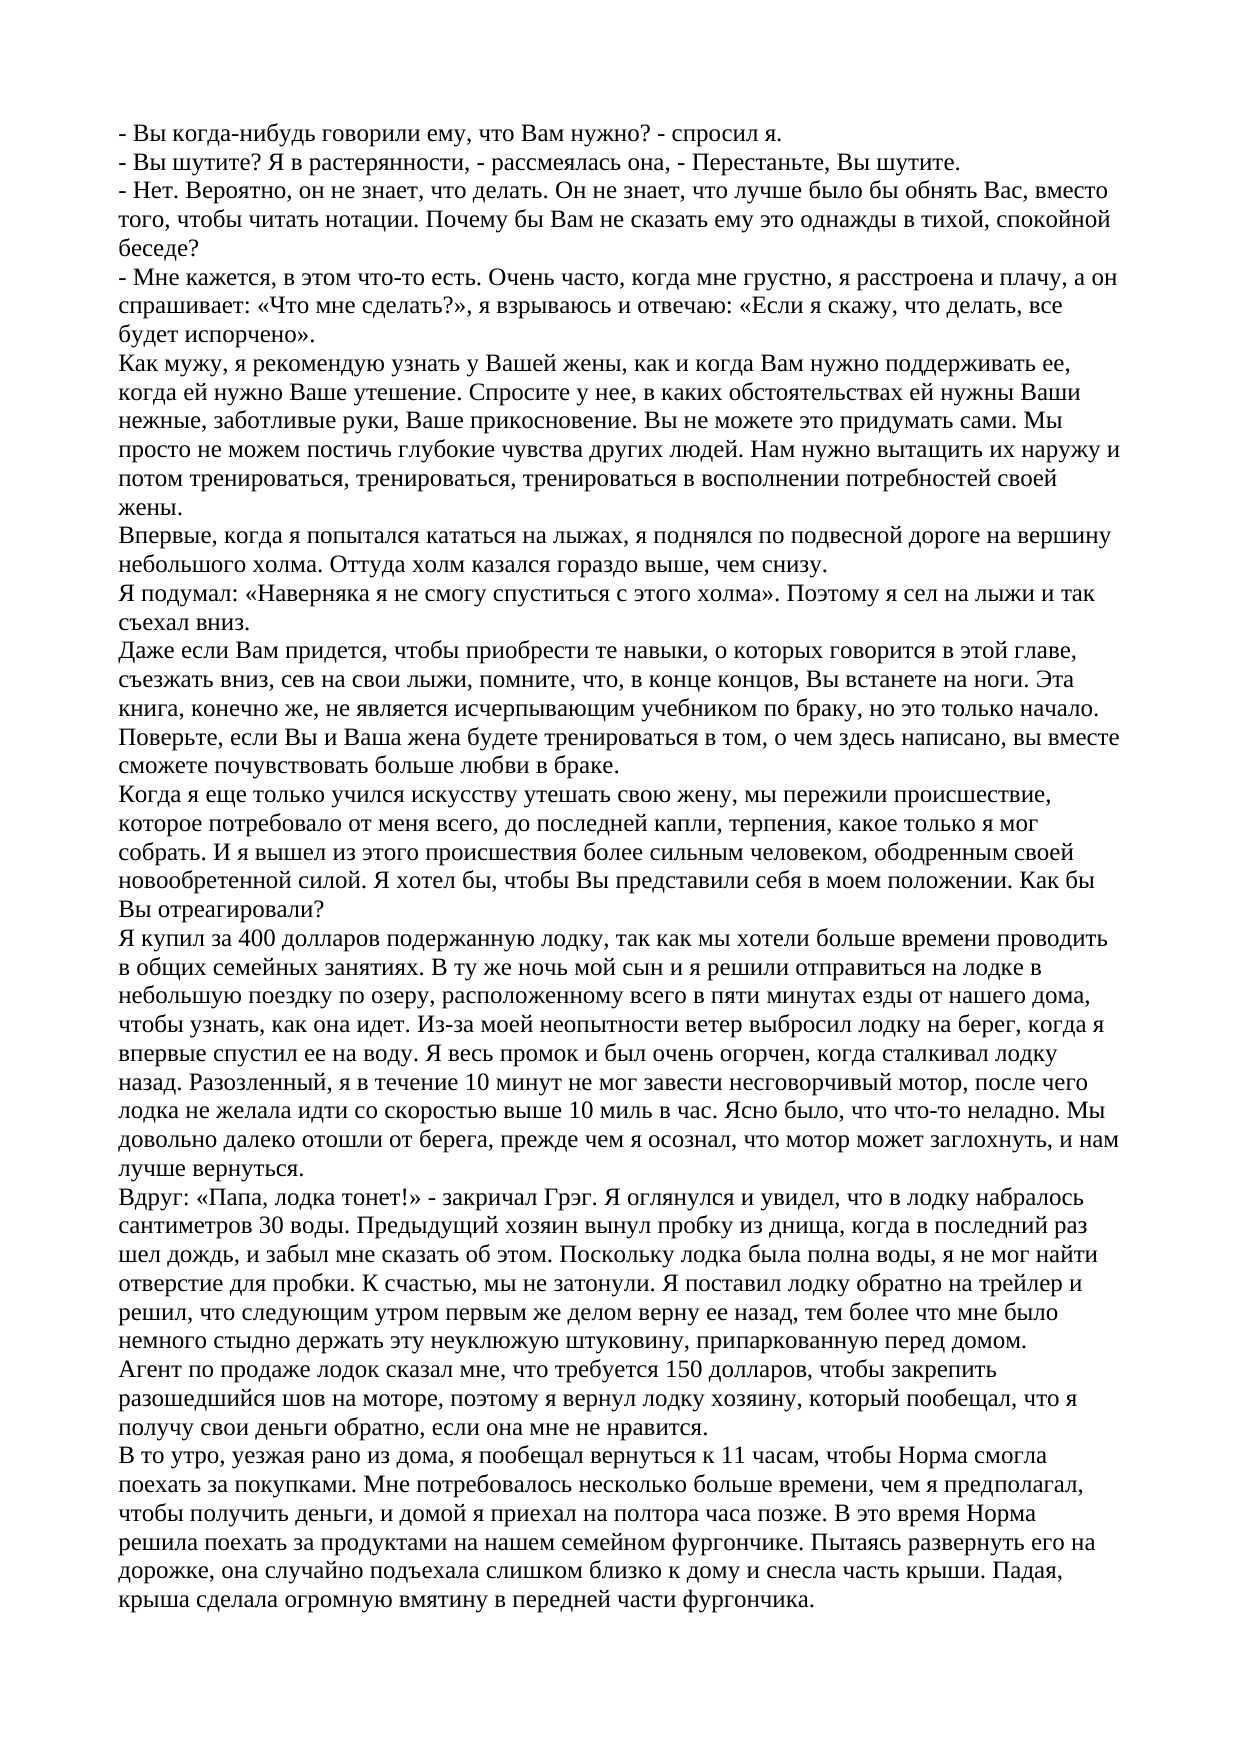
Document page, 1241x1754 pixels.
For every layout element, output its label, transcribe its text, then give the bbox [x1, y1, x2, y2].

text - Вы шутите? Я в растерянности, - рассмеялась она, - Перестаньте, Вы шутите. [118, 147, 1122, 176]
text - Мне кажется, в этом что-то есть. Очень часто, когда мне грустно, я расстроена и плачу, а он спрашивает: «Что мне сделать?», я взрываюсь и отвечаю: «Если я скажу, что делать, все будет испорчено». [118, 262, 1122, 348]
text Вдруг: «Папа, лодка тонет!» - закричал Грэг. Я оглянулся и увидел, что в лодку набралось сантиметров 30 воды. Предыдущий хозяин вынул пробку из днища, когда в последний раз шел дождь, и забыл мне сказать об этом. По­скольку лодка была полна воды, я не мог найти отверстие для пробки. К счастью, мы не затонули. Я поставил лодку обратно на трейлер и решил, что следующим утром пер­вым же делом верну ее назад, тем более что мне было немного стыдно держать эту неуклюжую штуковину, при­паркованную перед домом. [118, 1182, 1122, 1354]
text Даже если Вам придется, чтобы приобрести те навыки, о которых говорится в этой главе, съезжать вниз, сев на свои лыжи, помните, что, в конце концов, Вы встанете на ноги. Эта книга, конечно же, не является исчерпывающим учебником по браку, но это только начало. Поверьте, если Вы и Ваша жена будете тренироваться в том, о чем здесь написано, вы вместе сможете почувствовать больше люб­ви в браке. [118, 636, 1122, 779]
text - Нет. Вероятно, он не знает, что делать. Он не знает, что лучше было бы обнять Вас, вместо того, чтобы читать нотации. Почему бы Вам не сказать ему это однажды в тихой, спокойной беседе? [118, 176, 1122, 262]
text Впервые, когда я попытался кататься на лыжах, я под­нялся по подвесной дороге на вершину небольшого хол­ма. Оттуда холм казался гораздо выше, чем снизу. [118, 521, 1122, 578]
text Агент по продаже лодок сказал мне, что требуется 150 долларов, чтобы закрепить разошедшийся шов на моторе, поэтому я вернул лодку хозяину, который пообещал, что я получу свои деньги обратно, если она мне не нравится. [118, 1354, 1122, 1441]
text Как мужу, я рекомендую узнать у Вашей жены, как и когда Вам нужно поддерживать ее, когда ей нужно Ваше утешение. Спросите у нее, в каких обстоятельствах ей нуж­ны Ваши нежные, заботливые руки, Ваше прикосновение. Вы не можете это придумать сами. Мы просто не можем постичь глубокие чувства других людей. Нам нужно выта­щить их наружу и потом тренироваться, тренировать­ся, тренироваться в восполнении потребностей своей жены. [118, 348, 1122, 521]
text В то утро, уезжая рано из дома, я пообещал вернуться к 11 часам, чтобы Норма смогла поехать за покупками. Мне потребовалось несколько больше времени, чем я пред­полагал, чтобы получить деньги, и домой я приехал на полтора часа позже. В это время Норма решила поехать за продуктами на нашем семейном фургончике. Пытаясь развернуть его на дорожке, она случайно подъехала слиш­ком близко к дому и снесла часть крыши. Падая, крыша сделала огромную вмятину в передней части фургончика. [118, 1441, 1122, 1613]
text Когда я еще только учился искусству утешать свою жену, мы пережили происшествие, которое потребовало от меня всего, до последней капли, терпения, какое только я мог собрать. И я вышел из этого происшествия более сильным человеком, ободренным своей новообретенной силой. Я хотел бы, чтобы Вы представили себя в моем положении. Как бы Вы отреагировали? [118, 779, 1122, 923]
text Я купил за 400 долларов подержанную лодку, так как мы хотели больше времени проводить в общих семей­ных занятиях. В ту же ночь мой сын и я решили отпра­виться на лодке в небольшую поездку по озеру, располо­женному всего в пяти минутах езды от нашего дома, чтобы узнать, как она идет. Из-за моей неопытности ве­тер выбросил лодку на берег, когда я впервые спустил ее на воду. Я весь промок и был очень огорчен, когда стал­кивал лодку назад. Разозленный, я в течение 10 минут не мог завести несговорчивый мотор, после чего лодка не желала идти со скоростью выше 10 миль в час. Ясно было, что что-то неладно. Мы довольно далеко отошли от бере­га, прежде чем я осознал, что мотор может заглохнуть, и нам лучше вернуться. [118, 923, 1122, 1182]
text Я подумал: «Наверняка я не смогу спуститься с это­го холма». Поэтому я сел на лыжи и так съехал вниз. [118, 578, 1122, 636]
text - Вы когда-нибудь говорили ему, что Вам нужно? - спро­сил я. [118, 118, 1122, 147]
